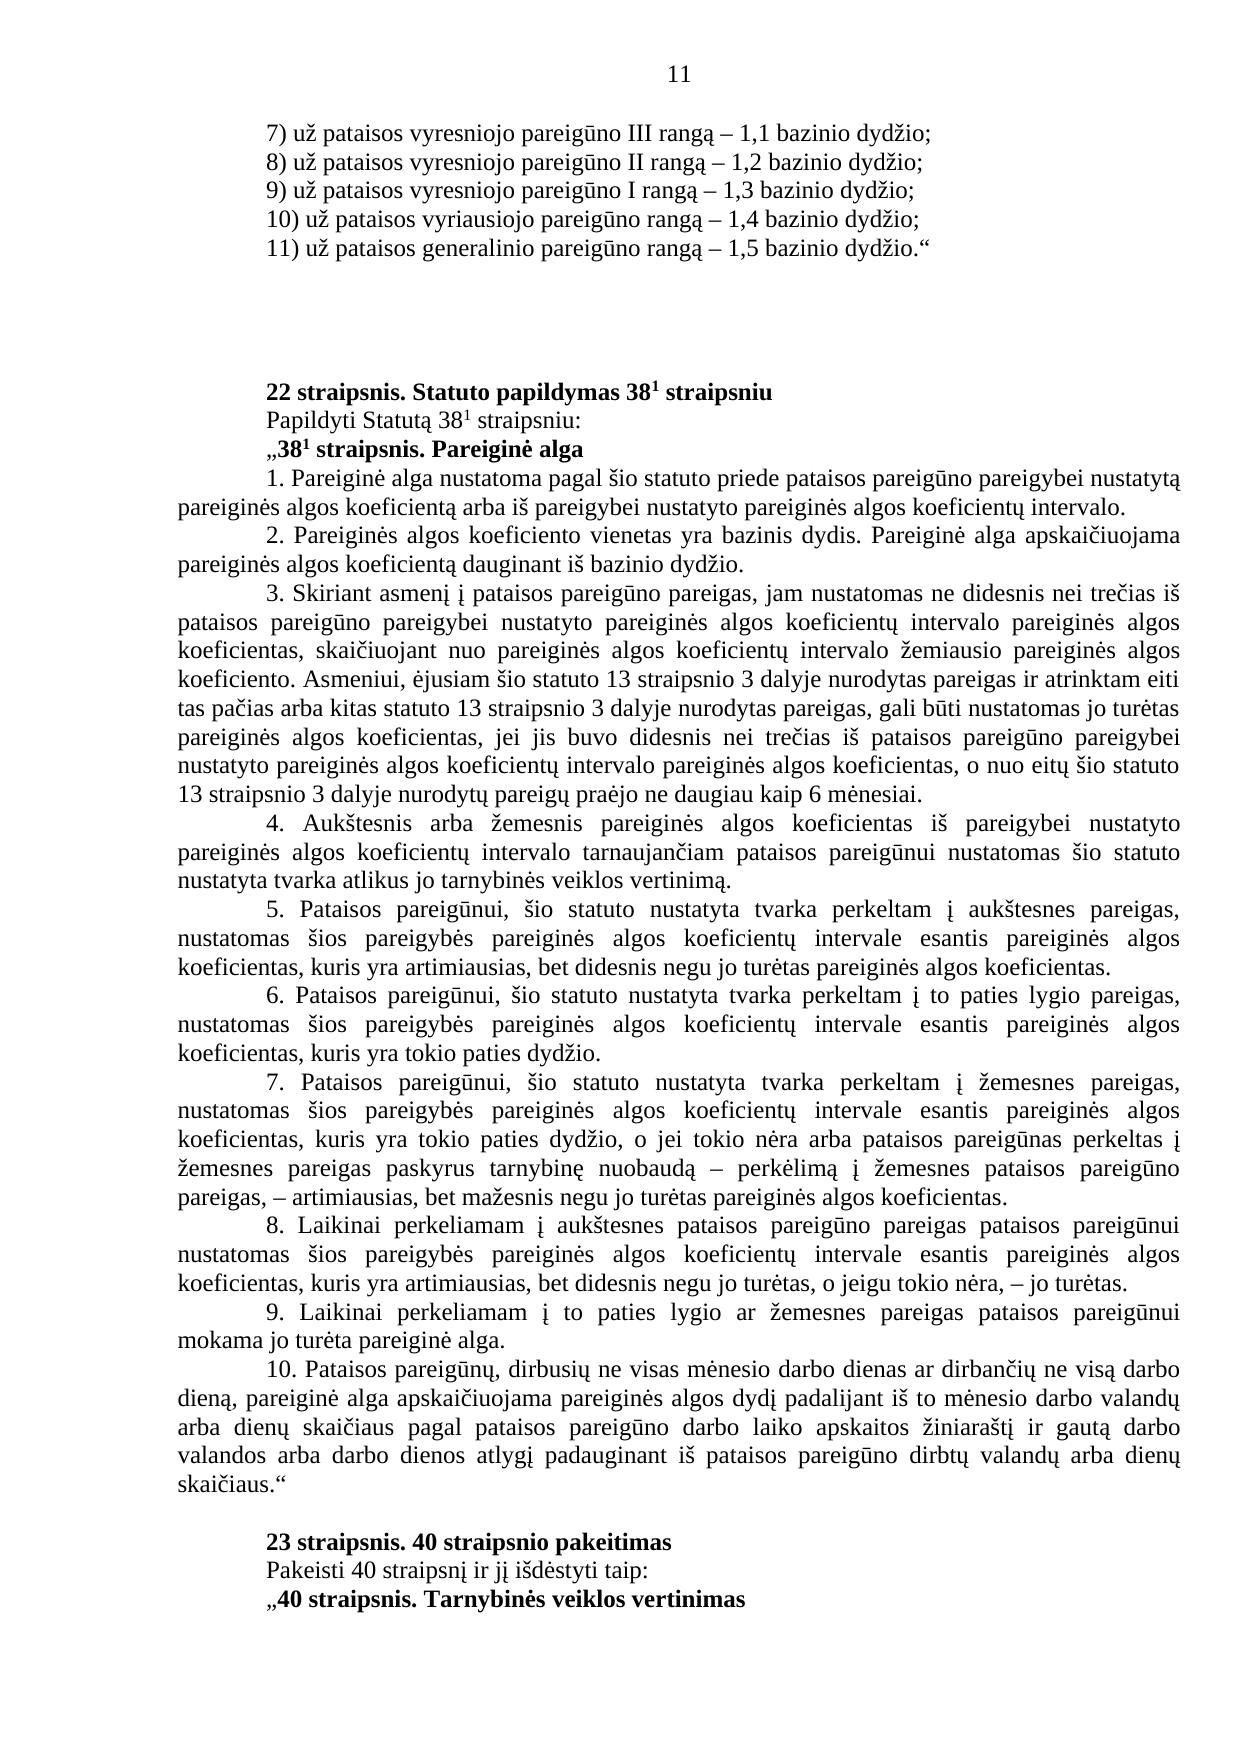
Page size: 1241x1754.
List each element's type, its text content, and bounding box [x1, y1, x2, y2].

text „381 straipsnis. Pareiginė alga [177, 434, 1181, 463]
text 4. Aukštesnis arba žemesnis pareiginės algos koeficientas iš pareigybei nustatyto pareiginės algos koeficientų intervalo tarnaujančiam pataisos pareigūnui nustatomas šio statuto nustatyta tvarka atlikus jo tarnybinės veiklos vertinimą. [177, 808, 1181, 894]
text 22 straipsnis. Statuto papildymas 381 straipsniu [177, 377, 1181, 406]
text Pakeisti 40 straipsnį ir jį išdėstyti taip: [177, 1556, 1181, 1584]
text 10. Pataisos pareigūnų, dirbusių ne visas mėnesio darbo dienas ar dirbančių ne visą darbo dieną, pareiginė alga apskaičiuojama pareiginės algos dydį padalijant iš to mėnesio darbo valandų arba dienų skaičiaus pagal pataisos pareigūno darbo laiko apskaitos žiniaraštį ir gautą darbo valandos arba darbo dienos atlygį padauginant iš pataisos pareigūno dirbtų valandų arba dienų skaičiaus.“ [177, 1354, 1181, 1498]
text 2. Pareiginės algos koeficiento vienetas yra bazinis dydis. Pareiginė alga apskaičiuojama pareiginės algos koeficientą dauginant iš bazinio dydžio. [177, 521, 1181, 578]
text 10) už pataisos vyriausiojo pareigūno rangą – 1,4 bazinio dydžio; [177, 204, 1181, 233]
text 8) už pataisos vyresniojo pareigūno II rangą – 1,2 bazinio dydžio; [177, 147, 1181, 176]
text 9) už pataisos vyresniojo pareigūno I rangą – 1,3 bazinio dydžio; [177, 176, 1181, 204]
text 6. Pataisos pareigūnui, šio statuto nustatyta tvarka perkeltam į to paties lygio pareigas, nustatomas šios pareigybės pareiginės algos koeficientų intervale esantis pareiginės algos koeficientas, kuris yra tokio paties dydžio. [177, 981, 1181, 1067]
text Papildyti Statutą 381 straipsniu: [177, 406, 1181, 434]
text 3. Skiriant asmenį į pataisos pareigūno pareigas, jam nustatomas ne didesnis nei trečias iš pataisos pareigūno pareigybei nustatyto pareiginės algos koeficientų intervalo pareiginės algos koeficientas, skaičiuojant nuo pareiginės algos koeficientų intervalo žemiausio pareiginės algos koeficiento. Asmeniui, ėjusiam šio statuto 13 straipsnio 3 dalyje nurodytas pareigas ir atrinktam eiti tas pačias arba kitas statuto 13 straipsnio 3 dalyje nurodytas pareigas, gali būti nustatomas jo turėtas pareiginės algos koeficientas, jei jis buvo didesnis nei trečias iš pataisos pareigūno pareigybei nustatyto pareiginės algos koeficientų intervalo pareiginės algos koeficientas, o nuo eitų šio statuto 13 straipsnio 3 dalyje nurodytų pareigų praėjo ne daugiau kaip 6 mėnesiai. [177, 578, 1181, 808]
text 11) už pataisos generalinio pareigūno rangą – 1,5 bazinio dydžio.“ [177, 233, 1181, 262]
text „40 straipsnis. Tarnybinės veiklos vertinimas [177, 1584, 1181, 1613]
text 1. Pareiginė alga nustatoma pagal šio statuto priede pataisos pareigūno pareigybei nustatytą pareiginės algos koeficientą arba iš pareigybei nustatyto pareiginės algos koeficientų intervalo. [177, 463, 1181, 521]
text 5. Pataisos pareigūnui, šio statuto nustatyta tvarka perkeltam į aukštesnes pareigas, nustatomas šios pareigybės pareiginės algos koeficientų intervale esantis pareiginės algos koeficientas, kuris yra artimiausias, bet didesnis negu jo turėtas pareiginės algos koeficientas. [177, 894, 1181, 981]
text 8. Laikinai perkeliamam į aukštesnes pataisos pareigūno pareigas pataisos pareigūnui nustatomas šios pareigybės pareiginės algos koeficientų intervale esantis pareiginės algos koeficientas, kuris yra artimiausias, bet didesnis negu jo turėtas, o jeigu tokio nėra, – jo turėtas. [177, 1211, 1181, 1297]
text 7. Pataisos pareigūnui, šio statuto nustatyta tvarka perkeltam į žemesnes pareigas, nustatomas šios pareigybės pareiginės algos koeficientų intervale esantis pareiginės algos koeficientas, kuris yra tokio paties dydžio, o jei tokio nėra arba pataisos pareigūnas perkeltas į žemesnes pareigas paskyrus tarnybinę nuobaudą – perkėlimą į žemesnes pataisos pareigūno pareigas, – artimiausias, bet mažesnis negu jo turėtas pareiginės algos koeficientas. [177, 1067, 1181, 1211]
text 7) už pataisos vyresniojo pareigūno III rangą – 1,1 bazinio dydžio; [177, 118, 1181, 147]
text 9. Laikinai perkeliamam į to paties lygio ar žemesnes pareigas pataisos pareigūnui mokama jo turėta pareiginė alga. [177, 1297, 1181, 1354]
text 23 straipsnis. 40 straipsnio pakeitimas [177, 1527, 1181, 1556]
